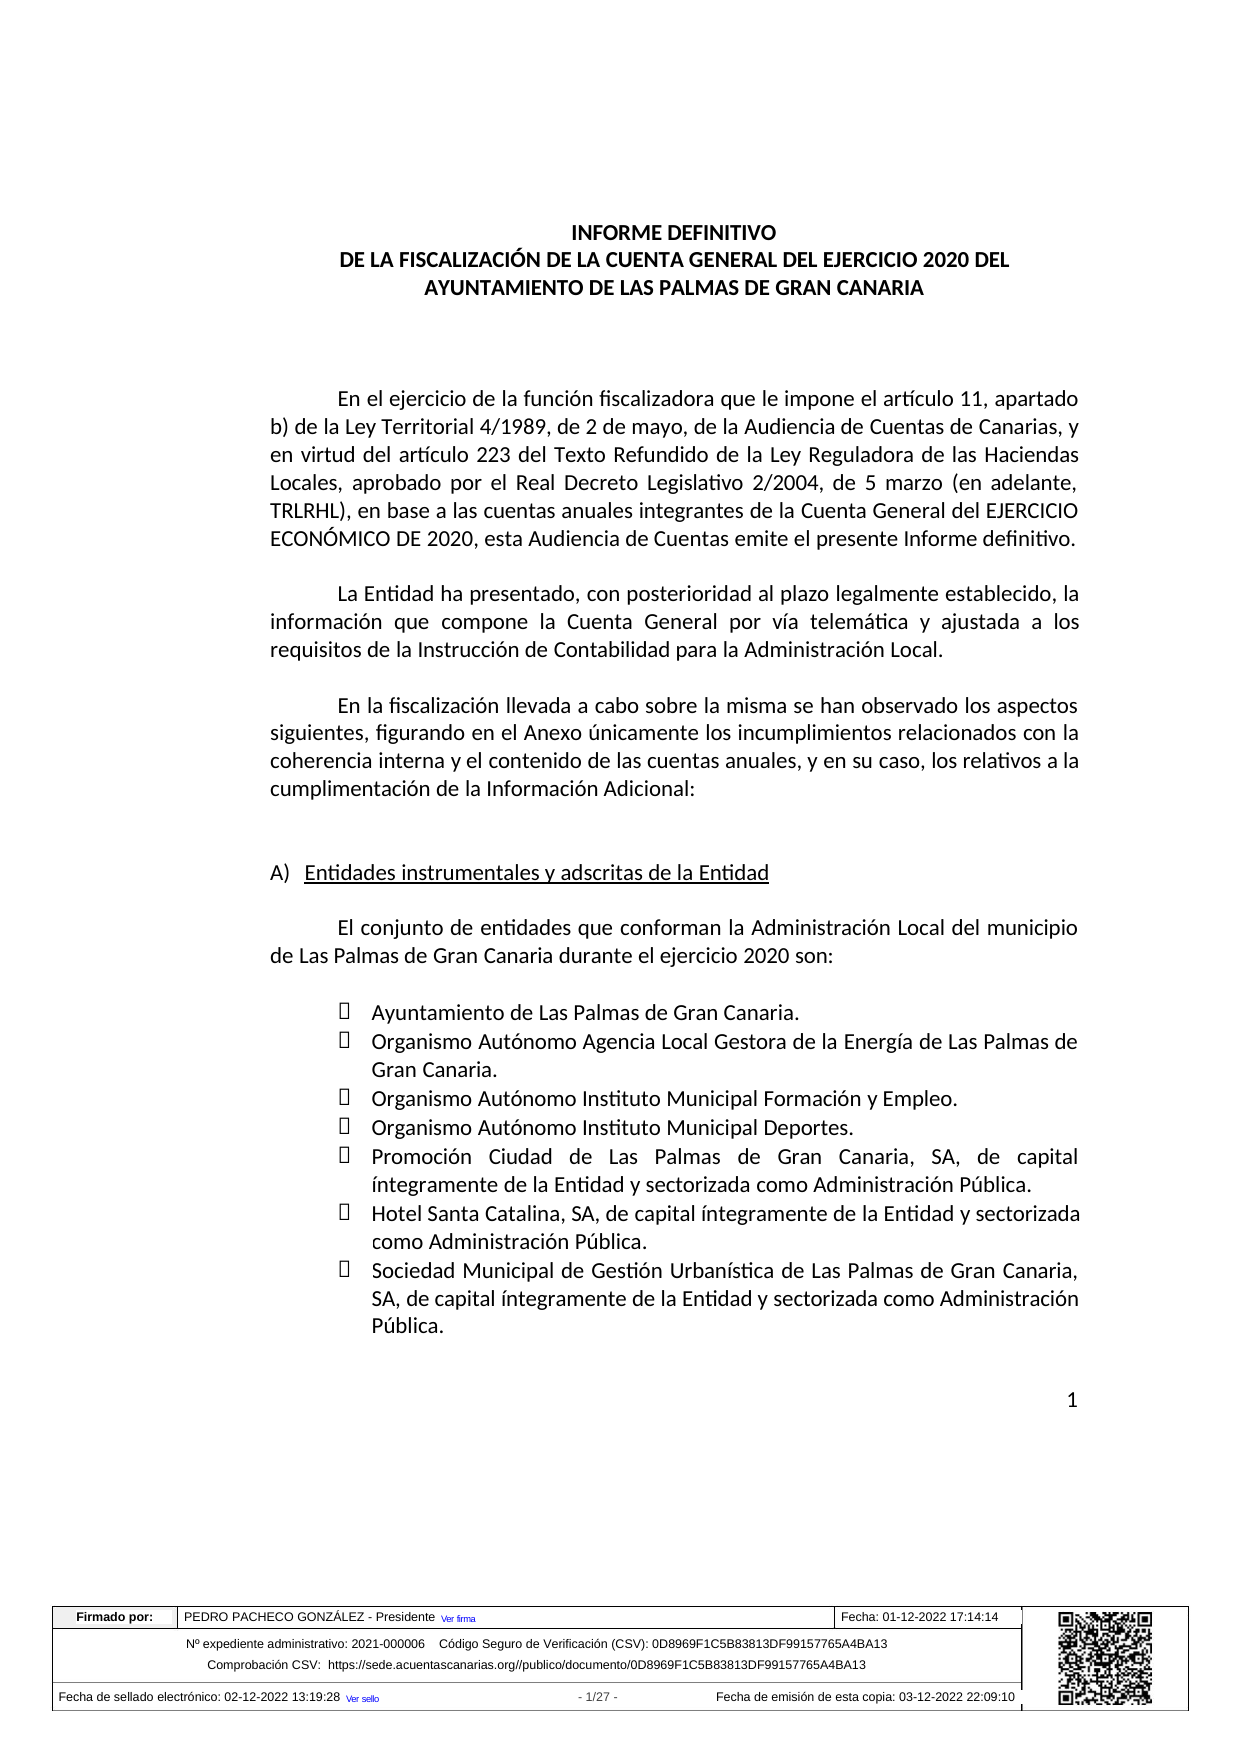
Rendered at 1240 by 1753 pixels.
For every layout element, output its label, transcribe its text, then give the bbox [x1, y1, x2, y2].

text Fecha de sellado electrónico: 02-12-2022 13:19:28 Ver sello [58, 1690, 403, 1704]
text PEDRO PACHECO GONZÁLEZ - Presidente Ver firma [184, 1610, 499, 1624]
text  [337, 1198, 373, 1226]
text Sociedad Municipal de Gestión Urbanística de Las Palmas de Gran Canaria, [371, 1256, 1103, 1284]
text  [337, 997, 373, 1025]
text Fecha: 01-12-2022 17:14:14 [841, 1610, 1022, 1624]
text requisitos de la Instrucción de Contabilidad para la Administración Local. [270, 635, 1103, 663]
text En la fiscalización llevada a cabo sobre la misma se han observado los aspectos [337, 691, 1102, 719]
text como Administración Pública. [373, 1227, 1103, 1255]
text Pública. [371, 1312, 1103, 1339]
text Firmado por: [76, 1610, 172, 1624]
text Gran Canaria. [371, 1055, 1102, 1083]
text  [337, 1112, 371, 1140]
text de Las Palmas de Gran Canaria durante el ejercicio 2020 son: [270, 941, 1102, 969]
text Hotel Santa Catalina, SA, de capital íntegramente de la Entidad y sectorizada [373, 1199, 1103, 1227]
text Comprobación CSV: https://sede.acuentascanarias.org//publico/documento/0D8969F1C5B83813DF99157765A4BA13 [207, 1658, 913, 1672]
text El conjunto de entidades que conforman la Administración Local del municipio [337, 914, 1102, 941]
text SA, de capital íntegramente de la Entidad y sectorizada como Administración [371, 1284, 1103, 1312]
text ECONÓMICO DE 2020, esta Audiencia de Cuentas emite el presente Informe definitivo. [270, 524, 1102, 552]
text AYUNTAMIENTO DE LAS PALMAS DE GRAN CANARIA [424, 273, 1033, 301]
text íntegramente de la Entidad y sectorizada como Administración Pública. [371, 1170, 1103, 1198]
text 1 [1066, 1386, 1103, 1413]
text Organismo Autónomo Agencia Local Gestora de la Energía de Las Palmas de [371, 1027, 1102, 1055]
text Fecha de emisión de esta copia: 03-12-2022 22:09:10 [716, 1690, 1040, 1704]
text A) Entidades instrumentales y adscritas de la Entidad [270, 858, 793, 886]
text Locales, aprobado por el Real Decreto Legislativo 2/2004, de 5 marzo (en adelante, [270, 468, 1102, 496]
text información que compone la Cuenta General por vía telemática y ajustada a los [270, 607, 1103, 635]
text cumplimentación de la Información Adicional: [270, 774, 1102, 802]
text Organismo Autónomo Instituto Municipal Formación y Empleo. [371, 1084, 1103, 1112]
text - 1/27 - [578, 1691, 636, 1705]
text  [337, 1141, 371, 1169]
text La Entidad ha presentado, con posterioridad al plazo legalmente establecido, la [337, 579, 1103, 607]
text  [337, 1026, 371, 1054]
text Ayuntamiento de Las Palmas de Gran Canaria. [371, 998, 1102, 1026]
text TRLRHL), en base a las cuentas anuales integrantes de la Cuenta General del EJERCICIO [270, 496, 1102, 524]
text Organismo Autónomo Instituto Municipal Deportes. [371, 1113, 1103, 1141]
text siguientes, figurando en el Anexo únicamente los incumplimientos relacionados con la [270, 719, 1102, 746]
text coherencia interna y el contenido de las cuentas anuales, y en su caso, los relativos a la [270, 746, 1102, 774]
text INFORME DEFINITIVO [571, 218, 1033, 246]
text En el ejercicio de la función fiscalizadora que le impone el artículo 11, apartado [337, 384, 1102, 412]
text en virtud del artículo 223 del Texto Refundido de la Ley Reguladora de las Haciendas [270, 440, 1102, 468]
text b) de la Ley Territorial 4/1989, de 2 de mayo, de la Audiencia de Cuentas de Canarias, y [270, 412, 1102, 440]
text Promoción Ciudad de Las Palmas de Gran Canaria, SA, de capital [371, 1142, 1103, 1170]
text  [337, 1255, 373, 1283]
text  [337, 1083, 373, 1111]
text DE LA FISCALIZACIÓN DE LA CUENTA GENERAL DEL EJERCICIO 2020 DEL [339, 246, 1033, 273]
text Nº expediente administrativo: 2021-000006 Código Seguro de Verificación (CSV): 0D8969F1C5B83813DF99157765A4BA13 [186, 1638, 913, 1652]
